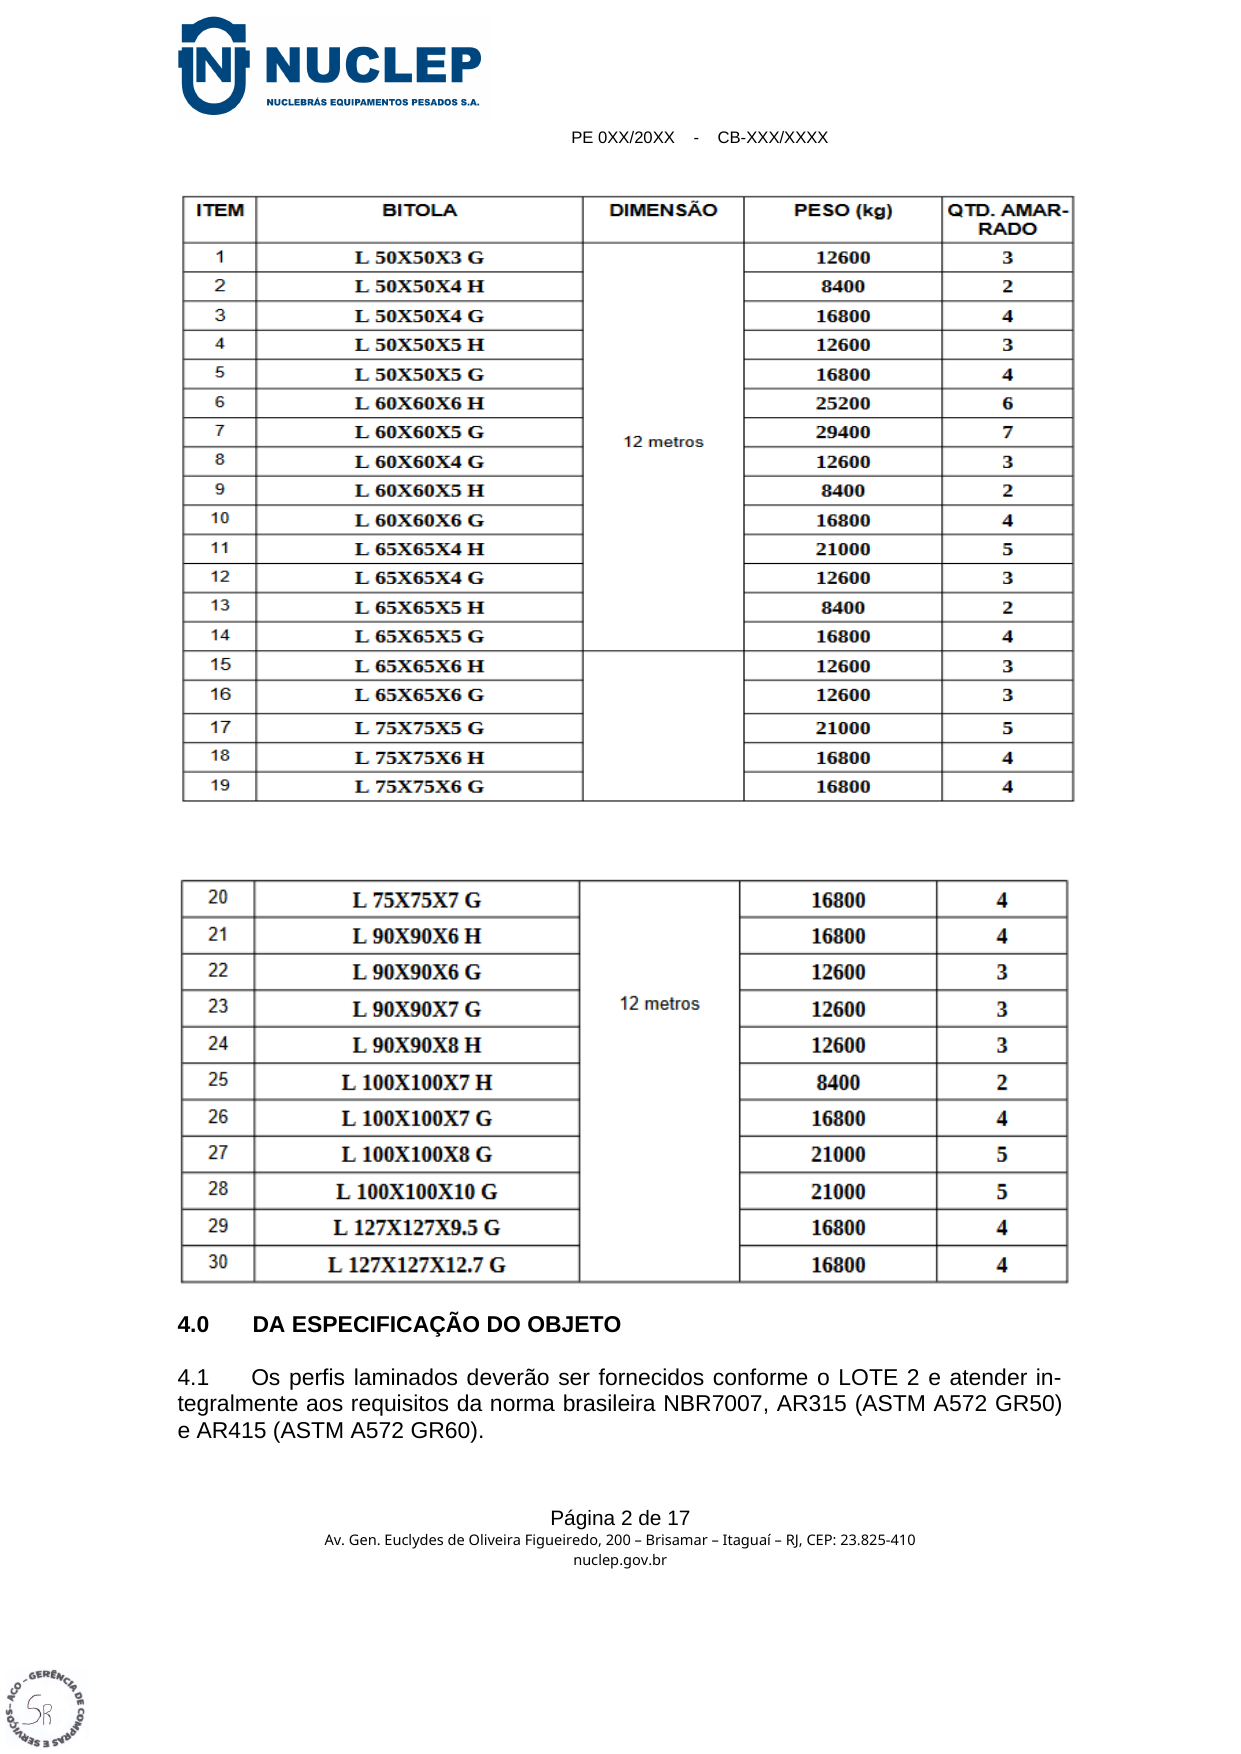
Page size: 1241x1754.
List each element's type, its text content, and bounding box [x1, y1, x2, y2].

picture [178, 15, 493, 119]
list DA ESPECIFICAÇÃO DO OBJETO [177, 1311, 1063, 1338]
picture [177, 193, 1079, 806]
list Os perfis laminados deverão ser fornecidos conforme o LOTE 2 e atender in- tegralmente aos requisitos da norma brasileira NBR7007, AR315 (ASTM A572 GR50) e AR415 (ASTM A572 GR60). [177, 1364, 1063, 1443]
picture [177, 876, 1073, 1285]
picture [4, 1668, 91, 1749]
